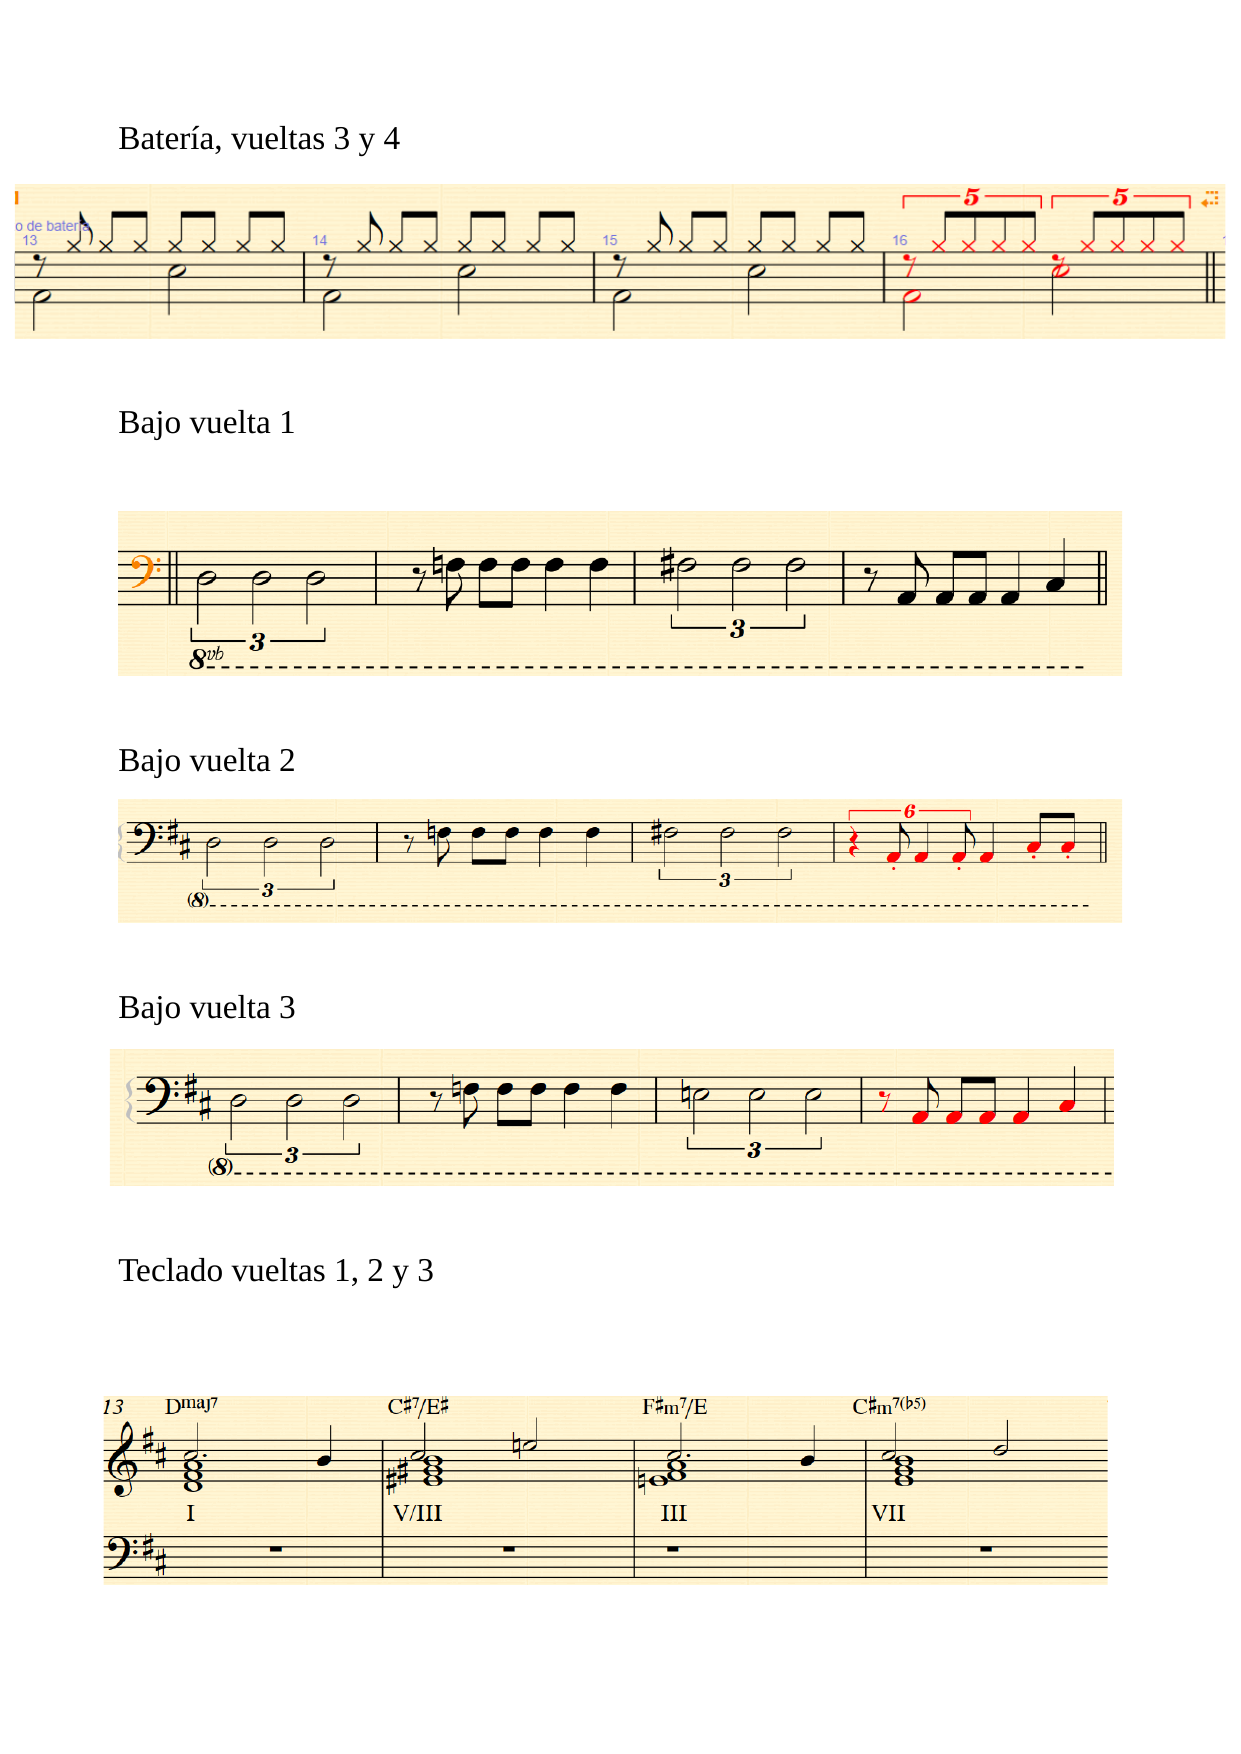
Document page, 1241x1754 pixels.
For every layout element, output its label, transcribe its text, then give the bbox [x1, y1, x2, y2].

picture [118, 799, 1123, 923]
text Batería, vueltas 3 y 4 [118, 118, 1122, 156]
text Bajo vuelta 1 [118, 403, 1122, 441]
picture [14, 184, 1226, 339]
picture [118, 511, 1123, 676]
text Bajo vuelta 2 [118, 740, 1122, 779]
picture [103, 1396, 1108, 1585]
picture [109, 1049, 1114, 1186]
text Bajo vuelta 3 [118, 987, 1122, 1026]
text Teclado vueltas 1, 2 y 3 [118, 1250, 1122, 1288]
